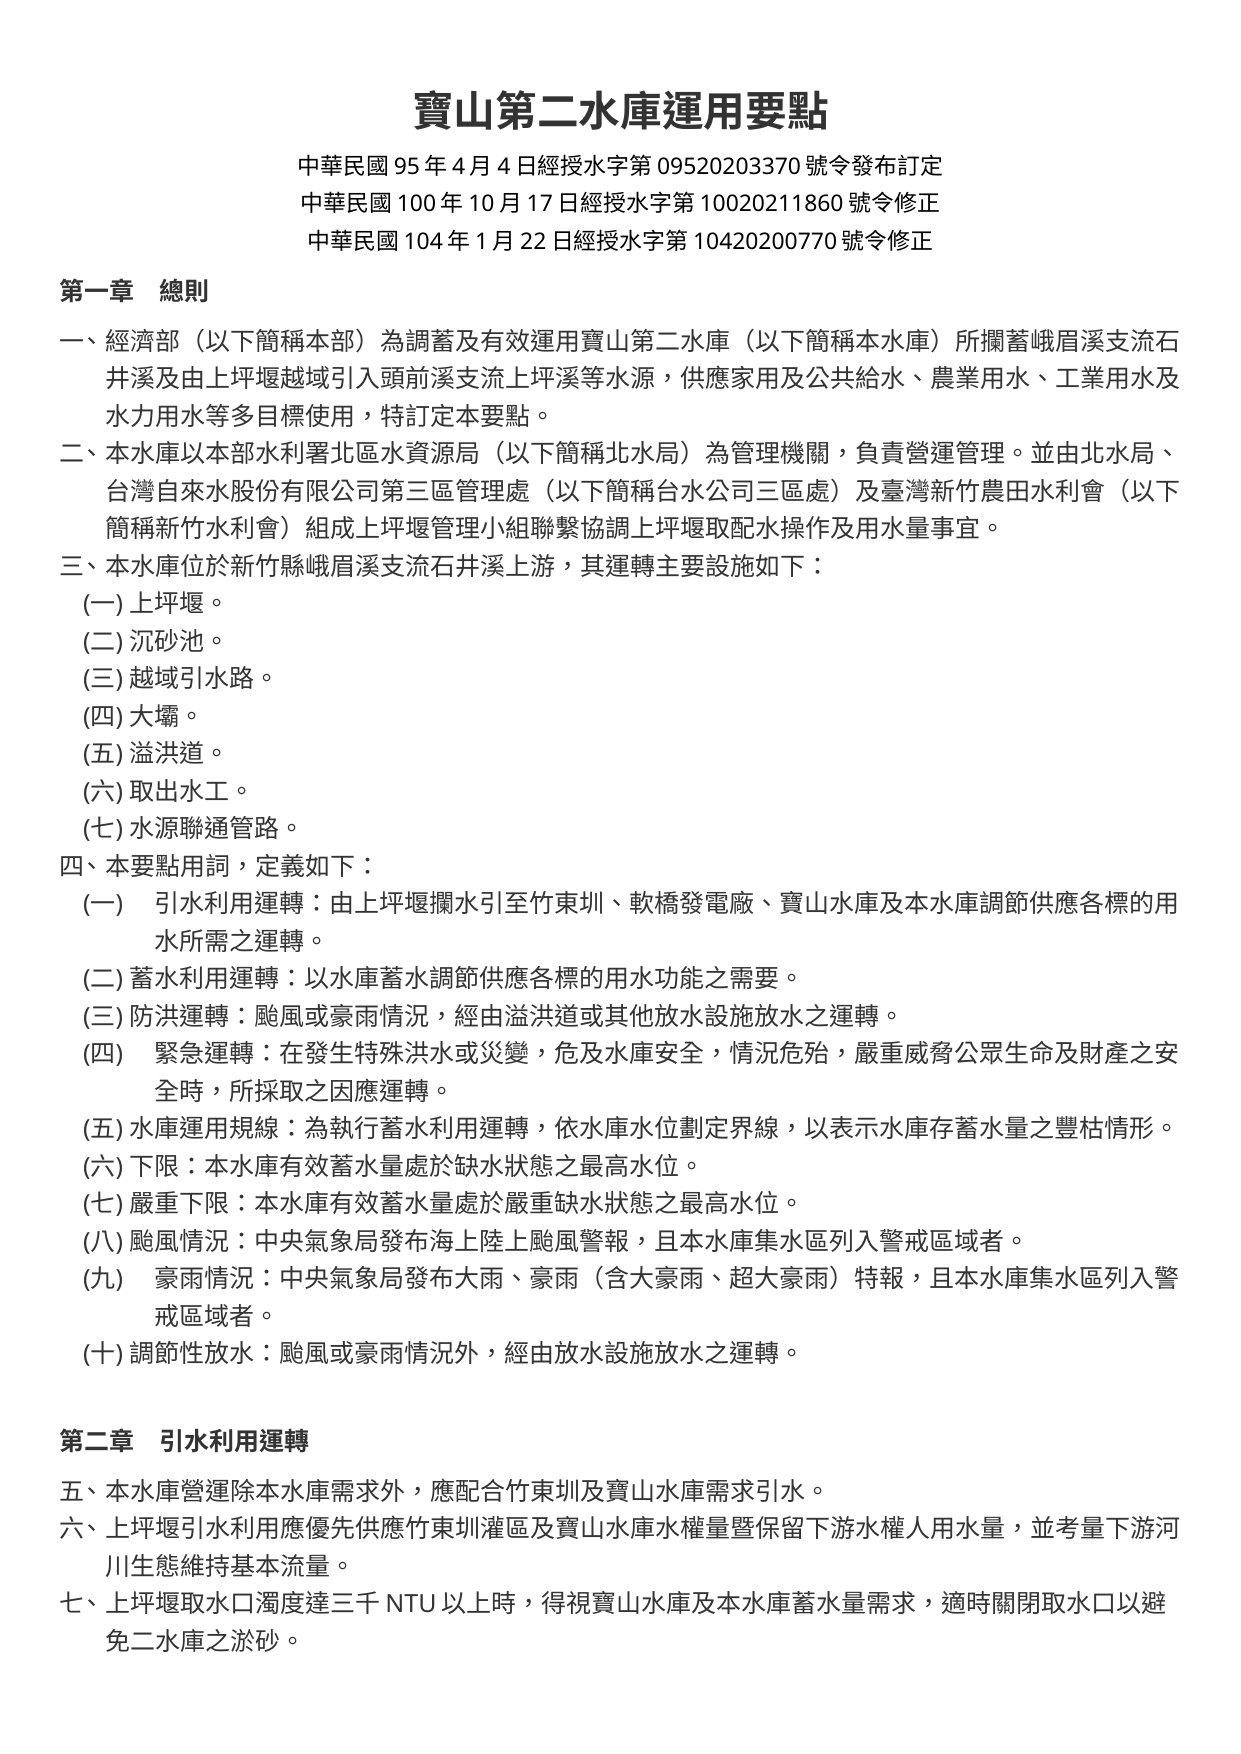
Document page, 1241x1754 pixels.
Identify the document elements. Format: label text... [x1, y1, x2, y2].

text 三、 本水庫位於新竹縣峨眉溪支流石井溪上游，其運轉主要設施如下： [59, 546, 1181, 583]
text (九) 豪雨情況：中央氣象局發布大雨、豪雨（含大豪雨、超大豪雨）特報，且本水庫集水區列入警戒區域者。 [83, 1258, 1181, 1333]
text (七) 水源聯通管路。 [83, 808, 1181, 846]
text (三) 防洪運轉：颱風或豪雨情況，經由溢洪道或其他放水設施放水之運轉。 [83, 996, 1181, 1033]
text (三) 越域引水路。 [83, 658, 1181, 696]
text (四) 緊急運轉：在發生特殊洪水或災變，危及水庫安全，情況危殆，嚴重威脅公眾生命及財產之安全時，所採取之因應運轉。 [83, 1033, 1181, 1108]
text 六、 上坪堰引水利用應優先供應竹東圳灌區及寶山水庫水權量暨保留下游水權人用水量，並考量下游河川生態維持基本流量。 [59, 1508, 1181, 1583]
text 二、 本水庫以本部水利署北區水資源局（以下簡稱北水局）為管理機關，負責營運管理。並由北水局、台灣自來水股份有限公司第三區管理處（以下簡稱台水公司三區處）及臺灣新竹農田水利會（以下簡稱新竹水利會）組成上坪堰管理小組聯繫協調上坪堰取配水操作及用水量事宜。 [59, 433, 1181, 546]
text 中華民國100年10月17日經授水字第10020211860號令修正 [59, 183, 1181, 221]
text (十) 調節性放水：颱風或豪雨情況外，經由放水設施放水之運轉。 [83, 1333, 1181, 1371]
text (七) 嚴重下限：本水庫有效蓄水量處於嚴重缺水狀態之最高水位。 [83, 1183, 1181, 1221]
text 七、 上坪堰取水口濁度達三千NTU以上時，得視寶山水庫及本水庫蓄水量需求，適時關閉取水口以避免二水庫之淤砂。 [59, 1583, 1181, 1658]
text 四、 本要點用詞，定義如下： [59, 846, 1181, 883]
text (二) 蓄水利用運轉：以水庫蓄水調節供應各標的用水功能之需要。 [83, 958, 1181, 996]
text 五、 本水庫營運除本水庫需求外，應配合竹東圳及寶山水庫需求引水。 [59, 1471, 1181, 1508]
text 中華民國95年4月4日經授水字第09520203370號令發布訂定 [59, 146, 1181, 183]
text (五) 溢洪道。 [83, 733, 1181, 771]
text (二) 沉砂池。 [83, 621, 1181, 658]
text (一) 引水利用運轉：由上坪堰攔水引至竹東圳、軟橋發電廠、寶山水庫及本水庫調節供應各標的用水所需之運轉。 [83, 883, 1181, 958]
text 第一章 總則 [59, 271, 1181, 308]
text 中華民國104年1月22日經授水字第10420200770號令修正 [59, 221, 1181, 258]
text (四) 大壩。 [83, 696, 1181, 733]
text (五) 水庫運用規線：為執行蓄水利用運轉，依水庫水位劃定界線，以表示水庫存蓄水量之豐枯情形。 [83, 1108, 1181, 1146]
text (六) 取出水工。 [83, 771, 1181, 808]
text 第二章 引水利用運轉 [59, 1421, 1181, 1458]
text 一、 經濟部（以下簡稱本部）為調蓄及有效運用寶山第二水庫（以下簡稱本水庫）所攔蓄峨眉溪支流石井溪及由上坪堰越域引入頭前溪支流上坪溪等水源，供應家用及公共給水、農業用水、工業用水及水力用水等多目標使用，特訂定本要點。 [59, 321, 1181, 433]
text (一) 上坪堰。 [83, 583, 1181, 621]
text (八) 颱風情況：中央氣象局發布海上陸上颱風警報，且本水庫集水區列入警戒區域者。 [83, 1221, 1181, 1258]
text 寶山第二水庫運用要點 [59, 71, 1181, 146]
text (六) 下限：本水庫有效蓄水量處於缺水狀態之最高水位。 [83, 1146, 1181, 1183]
